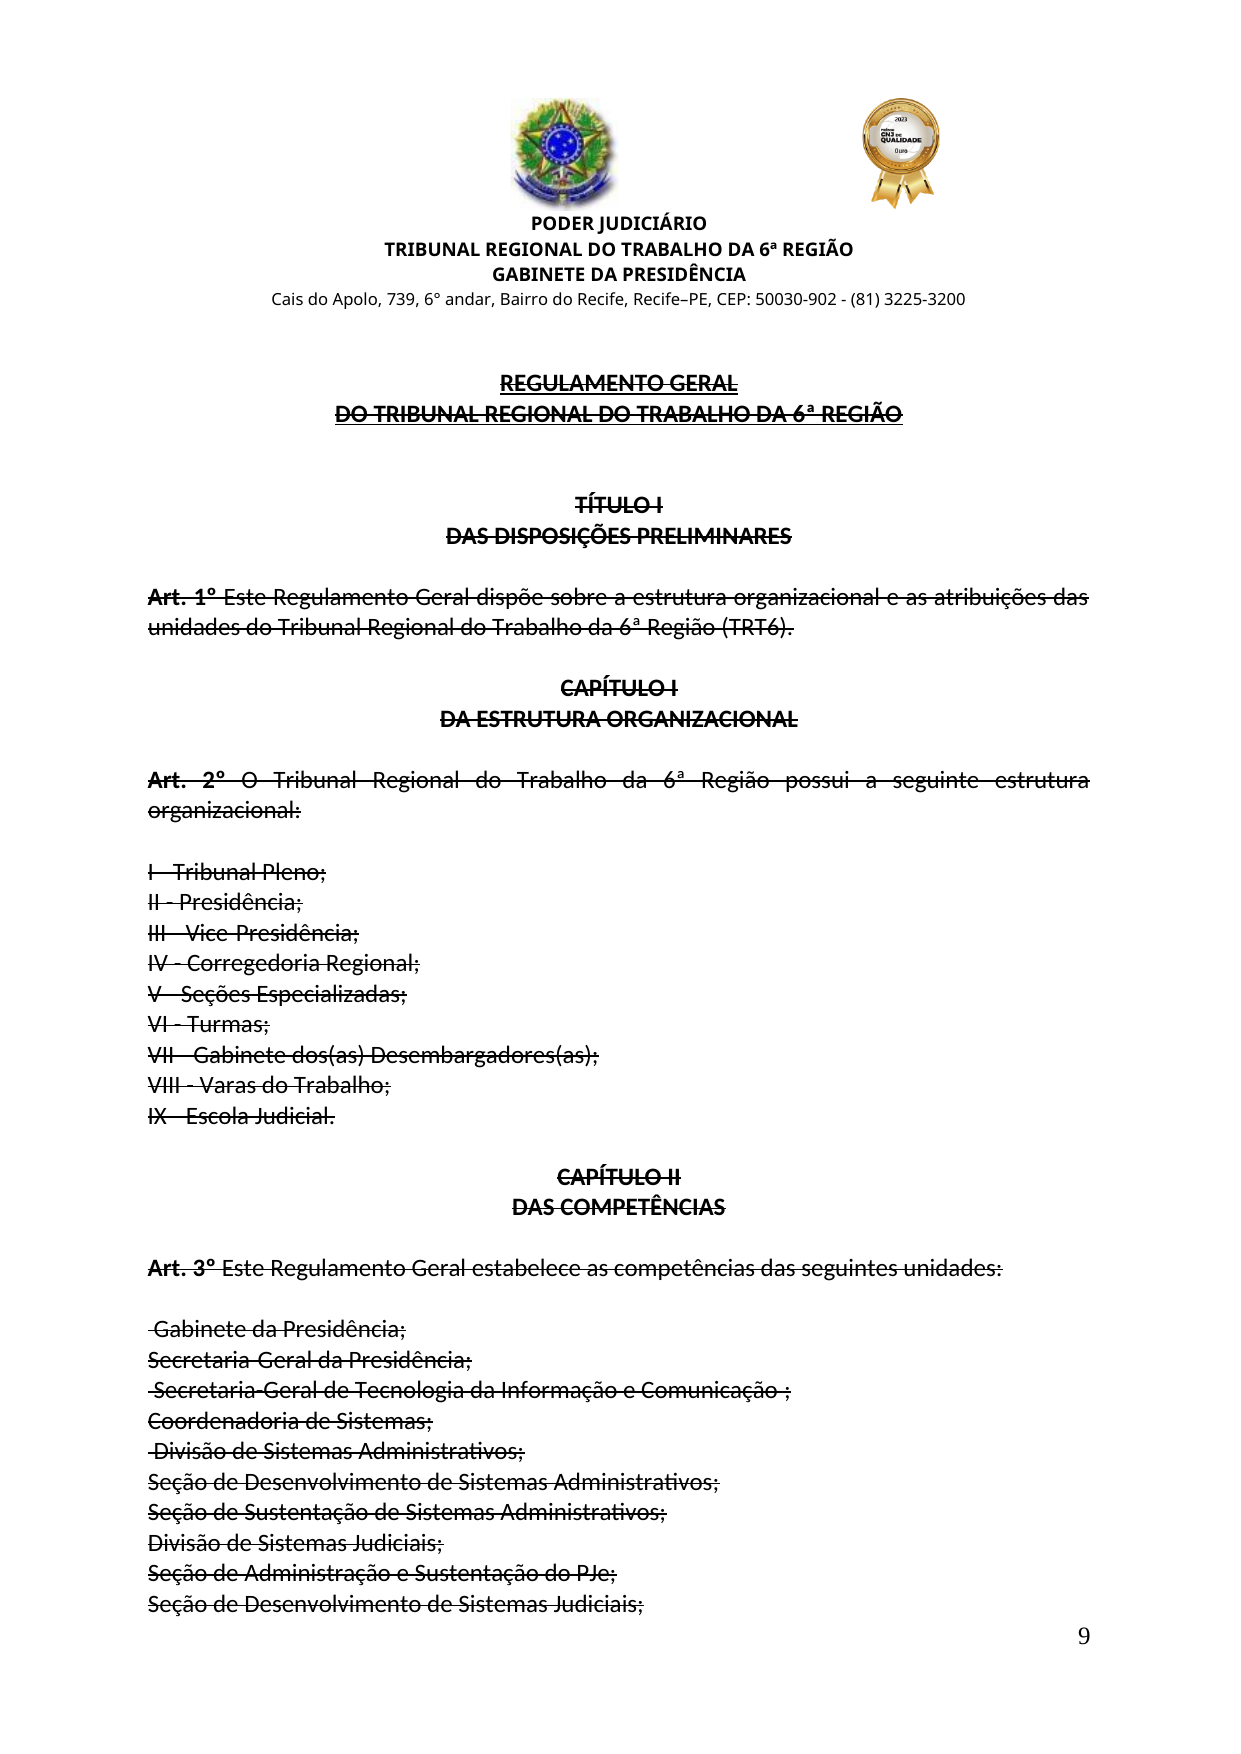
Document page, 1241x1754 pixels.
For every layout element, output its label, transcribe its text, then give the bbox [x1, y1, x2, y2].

text Art. 2º O Tribunal Regional do Trabalho da 6ª Região possui a seguinte estrutura organizacional: [147, 764, 1090, 780]
text Seção de Administração e Sustentação do PJe; [148, 1558, 1090, 1588]
text IX - Escola Judicial. [147, 1100, 1090, 1130]
text VIII - Varas do Trabalho; [147, 1069, 1090, 1100]
text DAS COMPETÊNCIAS [147, 1191, 1090, 1222]
text II - Presidência; [147, 886, 1090, 917]
text III - Vice-Presidência; [147, 917, 1090, 947]
text VII - Gabinete dos(as) Desembargadores(as); [147, 1039, 1090, 1069]
text CAPÍTULO I [147, 672, 1090, 703]
text Art. 3º Este Regulamento Geral estabelece as competências das seguintes unidades: [147, 1252, 1090, 1283]
text I - Tribunal Pleno; [147, 856, 1090, 886]
text Divisão de Sistemas Administrativos; [148, 1436, 1090, 1466]
text Art. 2º O Tribunal Regional do Trabalho da 6ª Região possui a seguinte estrutura organizacional: [147, 782, 1090, 825]
text IV - Corregedoria Regional; [147, 947, 1090, 978]
text Coordenadoria de Sistemas; [148, 1405, 1090, 1436]
text CAPÍTULO II [147, 1161, 1090, 1191]
text VI - Turmas; [147, 1008, 1090, 1039]
text Secretaria-Geral de Tecnologia da Informação e Comunicação ; [148, 1374, 1090, 1405]
text Gabinete da Presidência; [148, 1313, 1090, 1344]
text DO TRIBUNAL REGIONAL DO TRABALHO DA 6ª REGIÃO [147, 398, 1090, 428]
text Divisão de Sistemas Judiciais; [148, 1527, 1090, 1558]
text DA ESTRUTURA ORGANIZACIONAL [147, 703, 1090, 733]
text Seção de Desenvolvimento de Sistemas Administrativos; [148, 1466, 1090, 1497]
text Seção de Desenvolvimento de Sistemas Judiciais; [148, 1588, 1090, 1619]
text DAS DISPOSIÇÕES PRELIMINARES [147, 520, 1090, 550]
text TÍTULO I [147, 489, 1090, 520]
text Seção de Sustentação de Sistemas Administrativos; [148, 1497, 1090, 1527]
text V - Seções Especializadas; [147, 978, 1090, 1008]
text REGULAMENTO GERAL [147, 367, 1090, 398]
text Art. 1º Este Regulamento Geral dispõe sobre a estrutura organizacional e as atribuições das unidades do Tribunal Regional do Trabalho da 6ª Região (TRT6). [147, 581, 1090, 642]
text Secretaria-Geral da Presidência; [148, 1344, 1090, 1374]
